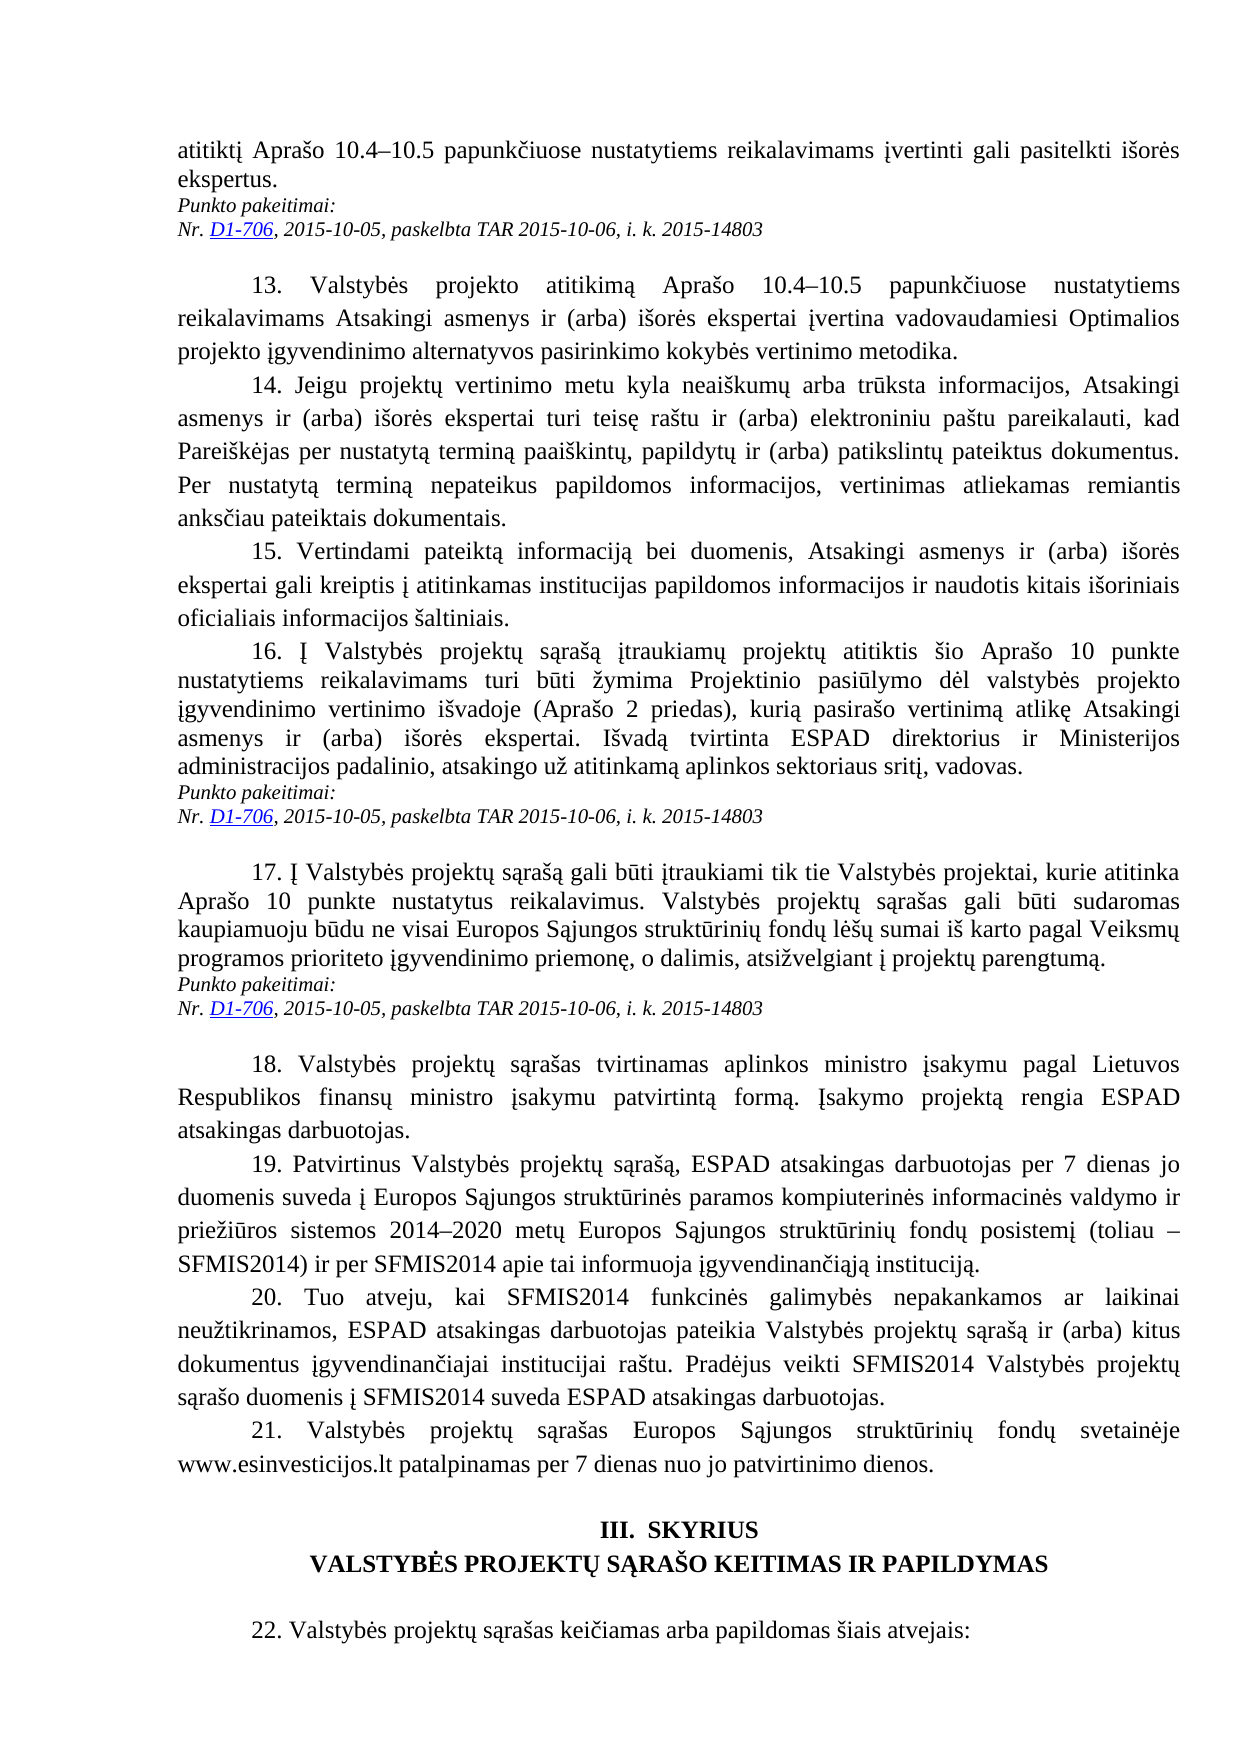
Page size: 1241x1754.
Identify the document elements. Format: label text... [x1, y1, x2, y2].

text Punkto pakeitimai: [177, 972, 1181, 996]
text 21. Valstybės projektų sąrašas Europos Sąjungos struktūrinių fondų svetainėje www.esinvesticijos.lt patalpinamas per 7 dienas nuo jo patvirtinimo dienos. [177, 1416, 1181, 1478]
text 18. Valstybės projektų sąrašas tvirtinamas aplinkos ministro įsakymu pagal Lietuvos Respublikos finansų ministro įsakymu patvirtintą formą. Įsakymo projektą rengia ESPAD atsakingas darbuotojas. [177, 1049, 1181, 1144]
text Nr. D1-706, 2015-10-05, paskelbta TAR 2015-10-06, i. k. 2015-14803 [177, 217, 1181, 241]
text 16. Į Valstybės projektų sąrašą įtraukiamų projektų atitiktis šio Aprašo 10 punkte nustatytiems reikalavimams turi būti žymima Projektinio pasiūlymo dėl valstybės projekto įgyvendinimo vertinimo išvadoje (Aprašo 2 priedas), kurią pasirašo vertinimą atlikę Atsakingi asmenys ir (arba) išorės ekspertai. Išvadą tvirtinta ESPAD direktorius ir Ministerijos administracijos padalinio, atsakingo už atitinkamą aplinkos sektoriaus sritį, vadovas. [177, 636, 1181, 780]
text 15. Vertindami pateiktą informaciją bei duomenis, Atsakingi asmenys ir (arba) išorės ekspertai gali kreiptis į atitinkamas institucijas papildomos informacijos ir naudotis kitais išoriniais oficialiais informacijos šaltiniais. [177, 536, 1181, 632]
text VALSTYBĖS PROJEKTŲ SĄRAŠO KEITIMAS ir PAPILDYMAS [177, 1549, 1181, 1578]
text Nr. D1-706, 2015-10-05, paskelbta TAR 2015-10-06, i. k. 2015-14803 [177, 804, 1181, 828]
text 13. Valstybės projekto atitikimą Aprašo 10.4–10.5 papunkčiuose nustatytiems reikalavimams Atsakingi asmenys ir (arba) išorės ekspertai įvertina vadovaudamiesi Optimalios projekto įgyvendinimo alternatyvos pasirinkimo kokybės vertinimo metodika. [177, 270, 1181, 365]
text 14. Jeigu projektų vertinimo metu kyla neaiškumų arba trūksta informacijos, Atsakingi asmenys ir (arba) išorės ekspertai turi teisę raštu ir (arba) elektroniniu paštu pareikalauti, kad Pareiškėjas per nustatytą terminą paaiškintų, papildytų ir (arba) patikslintų pateiktus dokumentus. Per nustatytą terminą nepateikus papildomos informacijos, vertinimas atliekamas remiantis anksčiau pateiktais dokumentais. [177, 370, 1181, 532]
text III. SKYRIUS [177, 1516, 1181, 1544]
text Punkto pakeitimai: [177, 780, 1181, 804]
text 19. Patvirtinus Valstybės projektų sąrašą, ESPAD atsakingas darbuotojas per 7 dienas jo duomenis suveda į Europos Sąjungos struktūrinės paramos kompiuterinės informacinės valdymo ir priežiūros sistemos 2014–2020 metų Europos Sąjungos struktūrinių fondų posistemį (toliau – SFMIS2014) ir per SFMIS2014 apie tai informuoja įgyvendinančiąją instituciją. [177, 1149, 1181, 1278]
text Nr. D1-706, 2015-10-05, paskelbta TAR 2015-10-06, i. k. 2015-14803 [177, 996, 1181, 1020]
text Punkto pakeitimai: [177, 193, 1181, 217]
text 22. Valstybės projektų sąrašas keičiamas arba papildomas šiais atvejais: [177, 1616, 1181, 1644]
text atitiktį Aprašo 10.4–10.5 papunkčiuose nustatytiems reikalavimams įvertinti gali pasitelkti išorės ekspertus. [177, 135, 1181, 193]
text 17. Į Valstybės projektų sąrašą gali būti įtraukiami tik tie Valstybės projektai, kurie atitinka Aprašo 10 punkte nustatytus reikalavimus. Valstybės projektų sąrašas gali būti sudaromas kaupiamuoju būdu ne visai Europos Sąjungos struktūrinių fondų lėšų sumai iš karto pagal Veiksmų programos prioriteto įgyvendinimo priemonę, o dalimis, atsižvelgiant į projektų parengtumą. [177, 857, 1181, 972]
text 20. Tuo atveju, kai SFMIS2014 funkcinės galimybės nepakankamos ar laikinai neužtikrinamos, ESPAD atsakingas darbuotojas pateikia Valstybės projektų sąrašą ir (arba) kitus dokumentus įgyvendinančiajai institucijai raštu. Pradėjus veikti SFMIS2014 Valstybės projektų sąrašo duomenis į SFMIS2014 suveda ESPAD atsakingas darbuotojas. [177, 1282, 1181, 1411]
